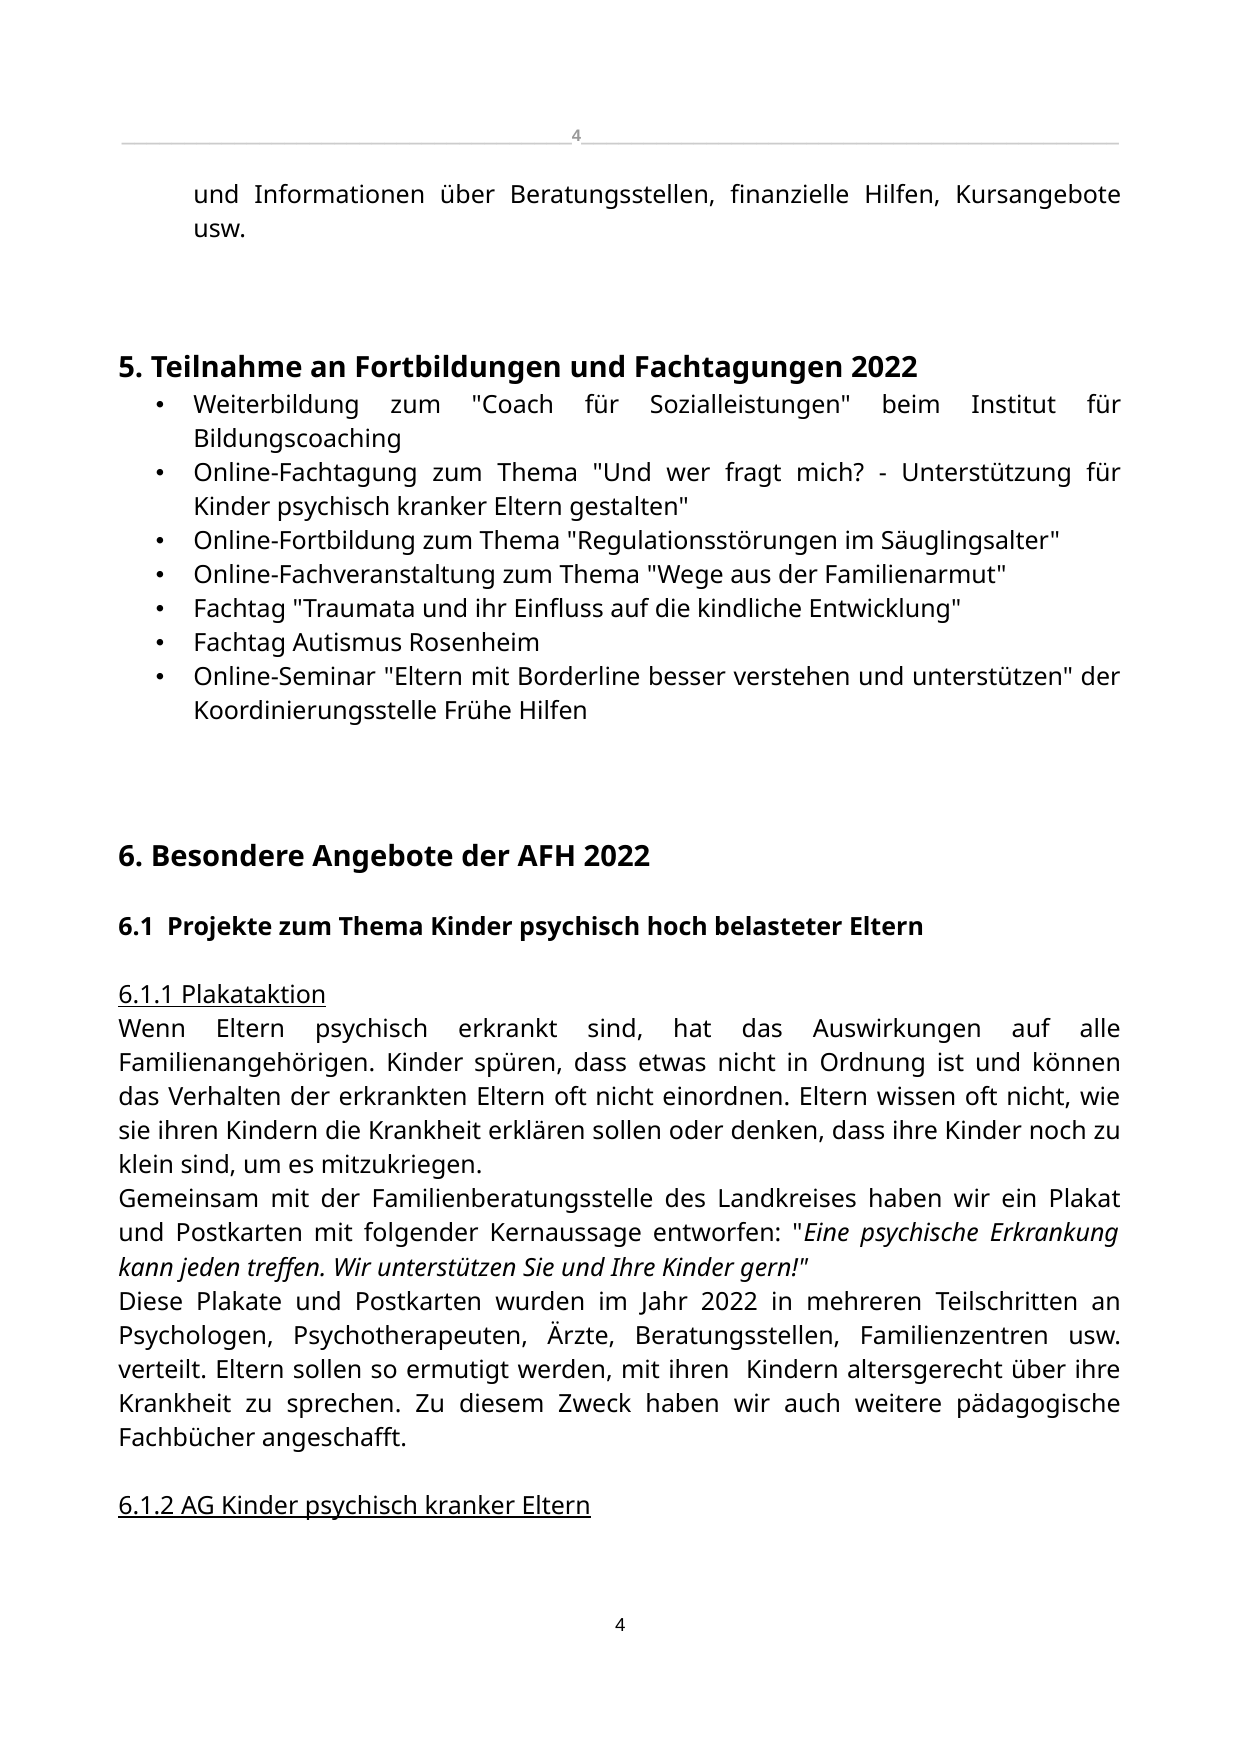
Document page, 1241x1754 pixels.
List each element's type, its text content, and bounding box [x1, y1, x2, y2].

text 5. Teilnahme an Fortbildungen und Fachtagungen 2022 [118, 347, 1122, 386]
list Online-Fachveranstaltung zum Thema "Wege aus der Familienarmut" [156, 557, 1122, 591]
list und Informationen über Beratungsstellen, finanzielle Hilfen, Kursangebote usw. [156, 176, 1122, 244]
text 6.1.2 AG Kinder psychisch kranker Eltern [118, 1488, 1122, 1522]
text Diese Plakate und Postkarten wurden im Jahr 2022 in mehreren Teilschritten an Psychologen, Psychotherapeuten, Ärzte, Beratungsstellen, Familienzentren usw. verteilt. Eltern sollen so ermutigt werden, mit ihren Kindern altersgerecht über ihre Krankheit zu sprechen. Zu diesem Zweck haben wir auch weitere pädagogische Fachbücher angeschafft. [118, 1283, 1122, 1453]
list Online-Seminar "Eltern mit Borderline besser verstehen und unterstützen" der Koordinierungsstelle Frühe Hilfen [156, 659, 1122, 727]
text 6.1 Projekte zum Thema Kinder psychisch hoch belasteter Eltern [118, 908, 1122, 943]
list Online-Fortbildung zum Thema "Regulationsstörungen im Säuglingsalter" [156, 523, 1122, 557]
text 6. Besondere Angebote der AFH 2022 [118, 835, 1122, 874]
text 6.1.1 Plakataktion [118, 977, 1122, 1011]
text Wenn Eltern psychisch erkrankt sind, hat das Auswirkungen auf alle Familienangehörigen. Kinder spüren, dass etwas nicht in Ordnung ist und können das Verhalten der erkrankten Eltern oft nicht einordnen. Eltern wissen oft nicht, wie sie ihren Kindern die Krankheit erklären sollen oder denken, dass ihre Kinder noch zu klein sind, um es mitzukriegen. [118, 1011, 1122, 1181]
list Fachtag "Traumata und ihr Einfluss auf die kindliche Entwicklung" [156, 591, 1122, 625]
list Fachtag Autismus Rosenheim [156, 625, 1122, 659]
text Gemeinsam mit der Familienberatungsstelle des Landkreises haben wir ein Plakat und Postkarten mit folgender Kernaussage entworfen: "Eine psychische Erkrankung kann jeden treffen. Wir unterstützen Sie und Ihre Kinder gern!" [118, 1181, 1122, 1283]
list Weiterbildung zum "Coach für Sozialleistungen" beim Institut für Bildungscoaching [156, 386, 1122, 454]
list Online-Fachtagung zum Thema "Und wer fragt mich? - Unterstützung für Kinder psychisch kranker Eltern gestalten" [156, 454, 1122, 523]
